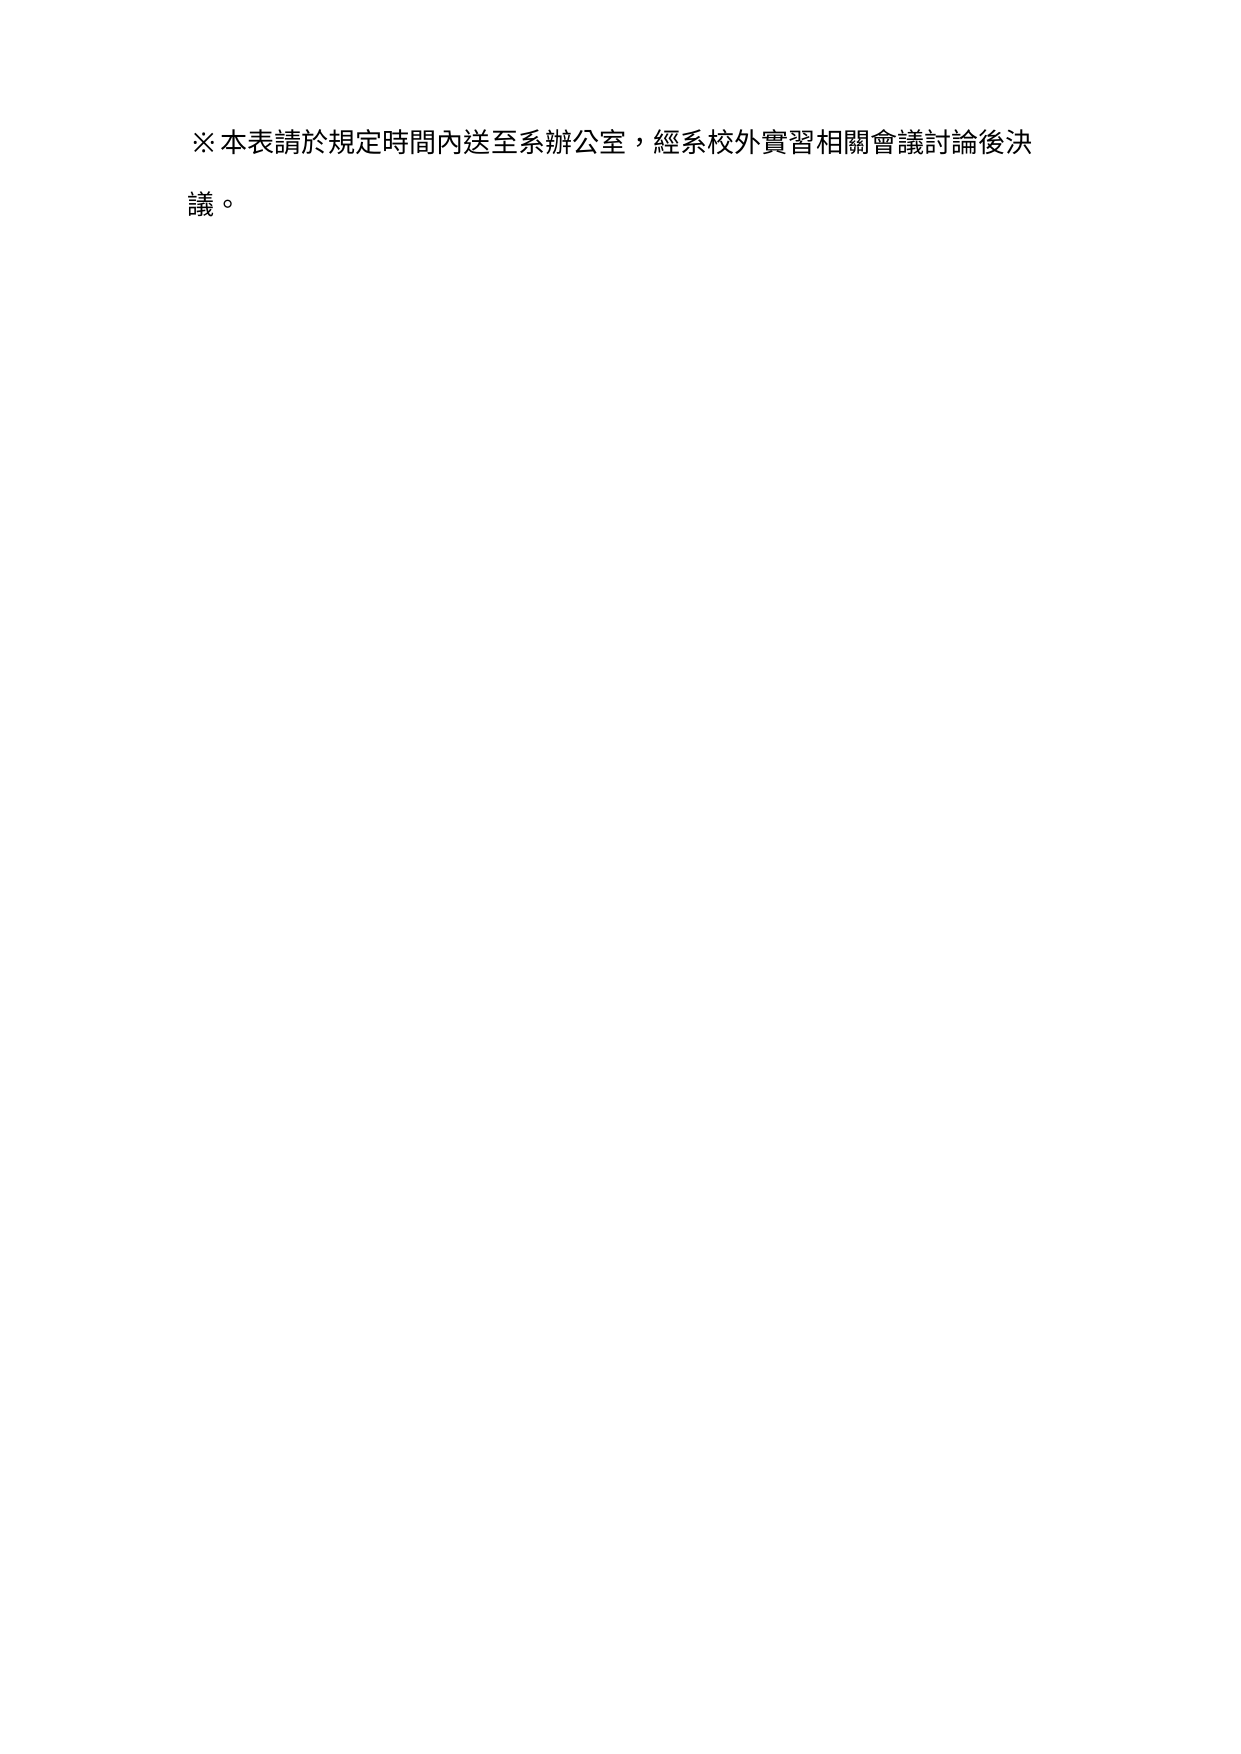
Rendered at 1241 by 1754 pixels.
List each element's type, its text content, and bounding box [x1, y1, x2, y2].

text ※本表請於規定時間內送至系辦公室，經系校外實習相關會議討論後決議。 [187, 99, 1053, 224]
